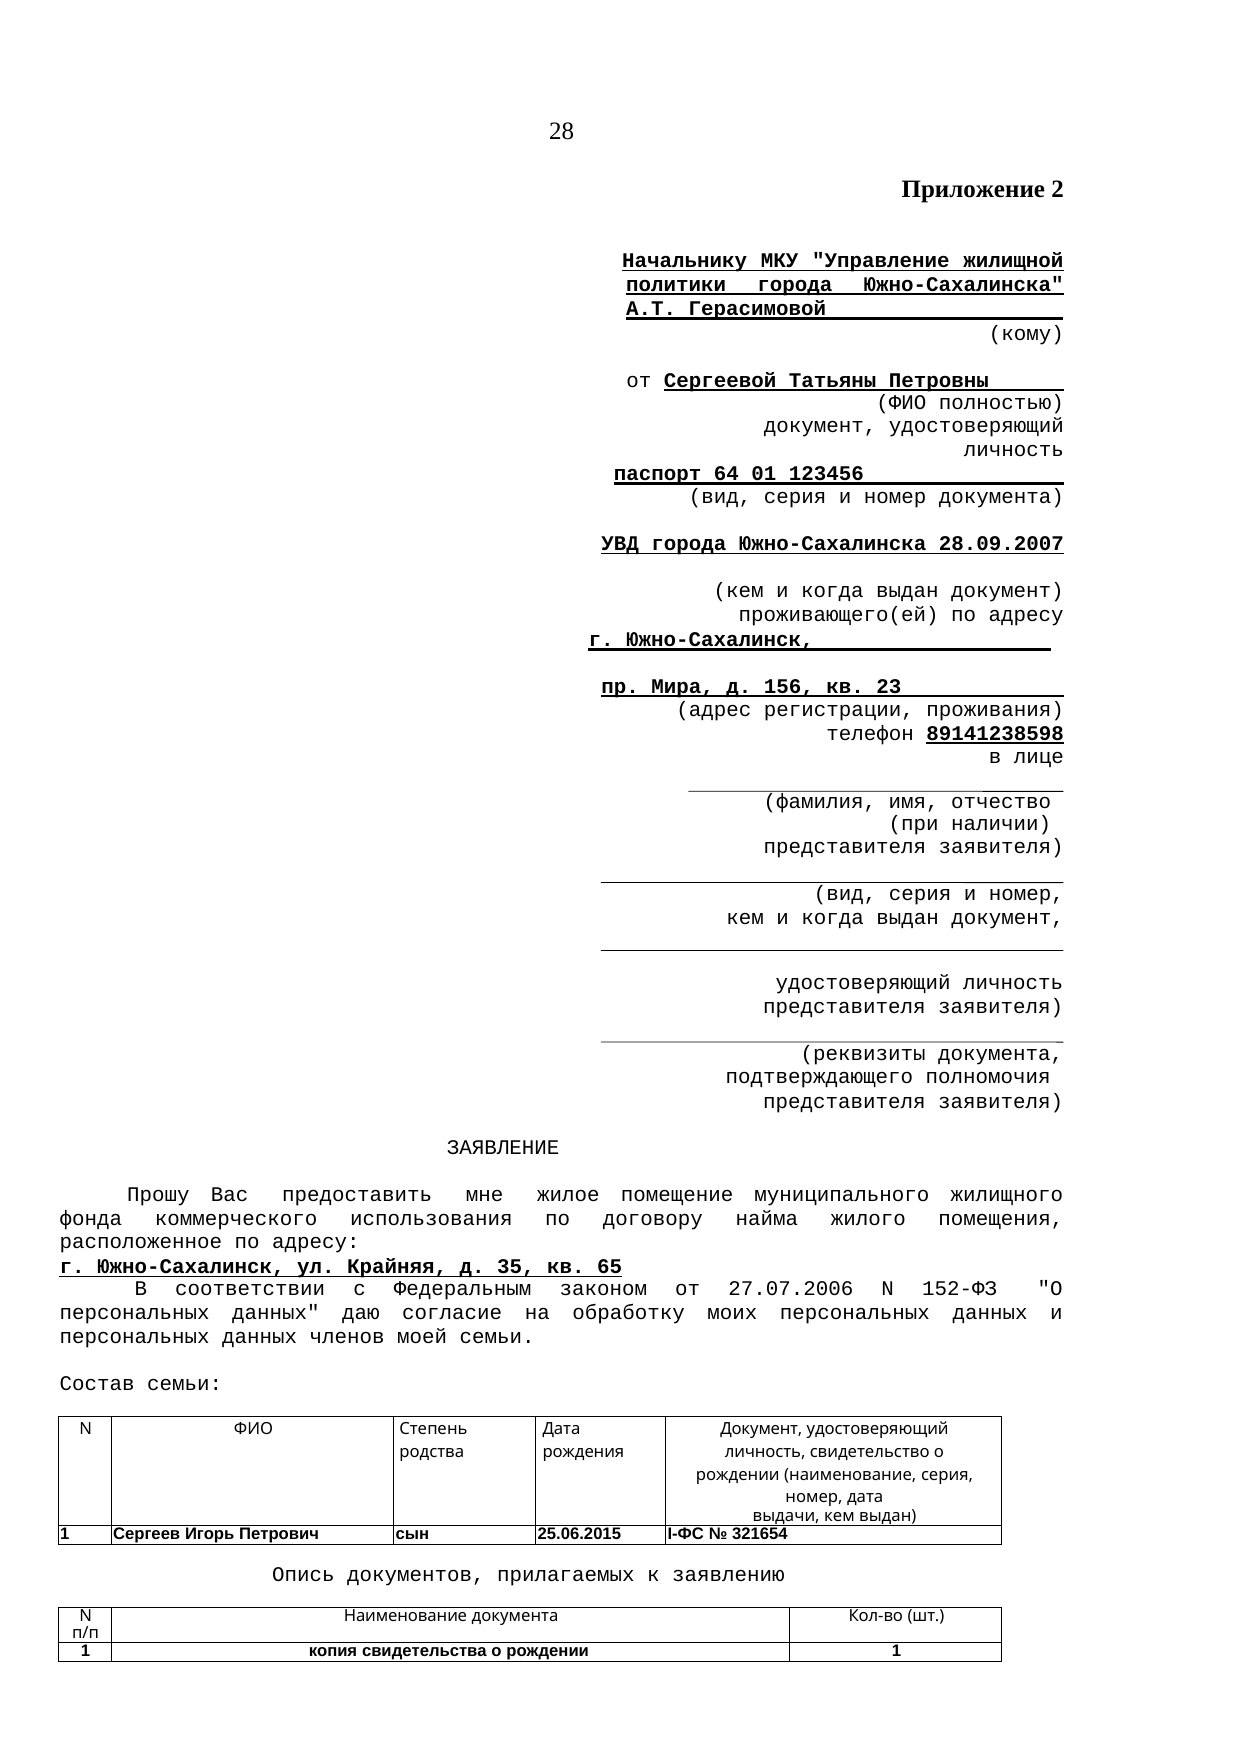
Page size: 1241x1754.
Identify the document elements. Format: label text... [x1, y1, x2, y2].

text г. Южно-Сахалинск, [588, 628, 1194, 651]
table_header Степень родства [394, 1417, 535, 1524]
text телефон 89141238598 [46, 722, 1063, 745]
table_cell 1 [790, 1643, 1001, 1661]
text (при наличии) представителя заявителя) [763, 813, 1194, 860]
text Начальнику МКУ "Управление жилищной [622, 250, 1063, 270]
text представителя заявителя) [763, 1090, 1194, 1113]
text УВД города Южно-Сахалинска 28.09.2007 [46, 533, 1063, 557]
table_header N [59, 1417, 111, 1524]
text в лице [46, 745, 1063, 769]
text (фамилия, имя, отчество [763, 787, 1194, 813]
text ЗАЯВЛЕНИЕ [46, 1137, 559, 1161]
table_cell 1 [59, 1526, 111, 1544]
table_header ФИО [112, 1417, 393, 1524]
text (вид, серия и номер документа) [613, 483, 1063, 510]
table_cell 25.06.2015 [536, 1526, 665, 1544]
table_header Дата рождения [536, 1417, 665, 1524]
text В соответствии с Федеральным законом от 27.07.2006 N 152-ФЗ "О персональных данных" даю согласие на обработку моих персональных данных и персональных данных членов моей семьи. [59, 1278, 1063, 1349]
text Опись документов, прилагаемых к заявлению [272, 1564, 1194, 1588]
text пр. Мира, д. 156, кв. 23 [46, 674, 1063, 698]
text удостоверяющий личность представителя заявителя) [763, 972, 1065, 1019]
text [726, 878, 1063, 882]
text Прошу Вас предоставить мне жилое помещение муниципального жилищного фонда коммерческого использования по договору найма жилого помещения, расположенное по адресу: [59, 1184, 1063, 1255]
text (кому) [46, 321, 1063, 345]
table_header N п/п [59, 1608, 111, 1642]
text Состав семьи: [59, 1373, 1194, 1396]
text (вид, серия и номер, кем и когда выдан документ, [726, 883, 1063, 931]
text (ФИО полностью) документ, удостоверяющий [763, 392, 1063, 439]
text (реквизиты документа, подтверждающего полномочия [725, 1037, 1065, 1090]
text политики города Южно-Сахалинска" А.Т. Герасимовой [622, 271, 1063, 321]
table_header Документ, удостоверяющий личность, свидетельство о рождении (наименование, серия, номер, дата выдачи, кем выдан) [666, 1417, 1001, 1524]
text (кем и когда выдан документ) проживающего(ей) по адресу [713, 580, 1065, 628]
table_header Кол-во (шт.) [790, 1608, 1001, 1642]
subtitle Приложение 2 [46, 174, 1063, 203]
table_cell копия свидетельства о рождении [112, 1643, 789, 1661]
text (адрес регистрации, проживания) [46, 698, 1063, 722]
table_cell I-ФС № 321654 [666, 1526, 1001, 1544]
text г. Южно-Сахалинск, ул. Крайняя, д. 35, кв. 65 [59, 1255, 1194, 1278]
table_cell сын [394, 1526, 535, 1544]
table_cell 1 [59, 1643, 111, 1661]
text 28 [101, 116, 1021, 145]
table_header Наименование документа [112, 1608, 789, 1642]
text личность паспорт 64 01 123456 [613, 439, 1063, 482]
table_cell Сергеев Игорь Петрович [112, 1526, 393, 1544]
text от Сергеевой Татьяны Петровны [46, 368, 1063, 392]
